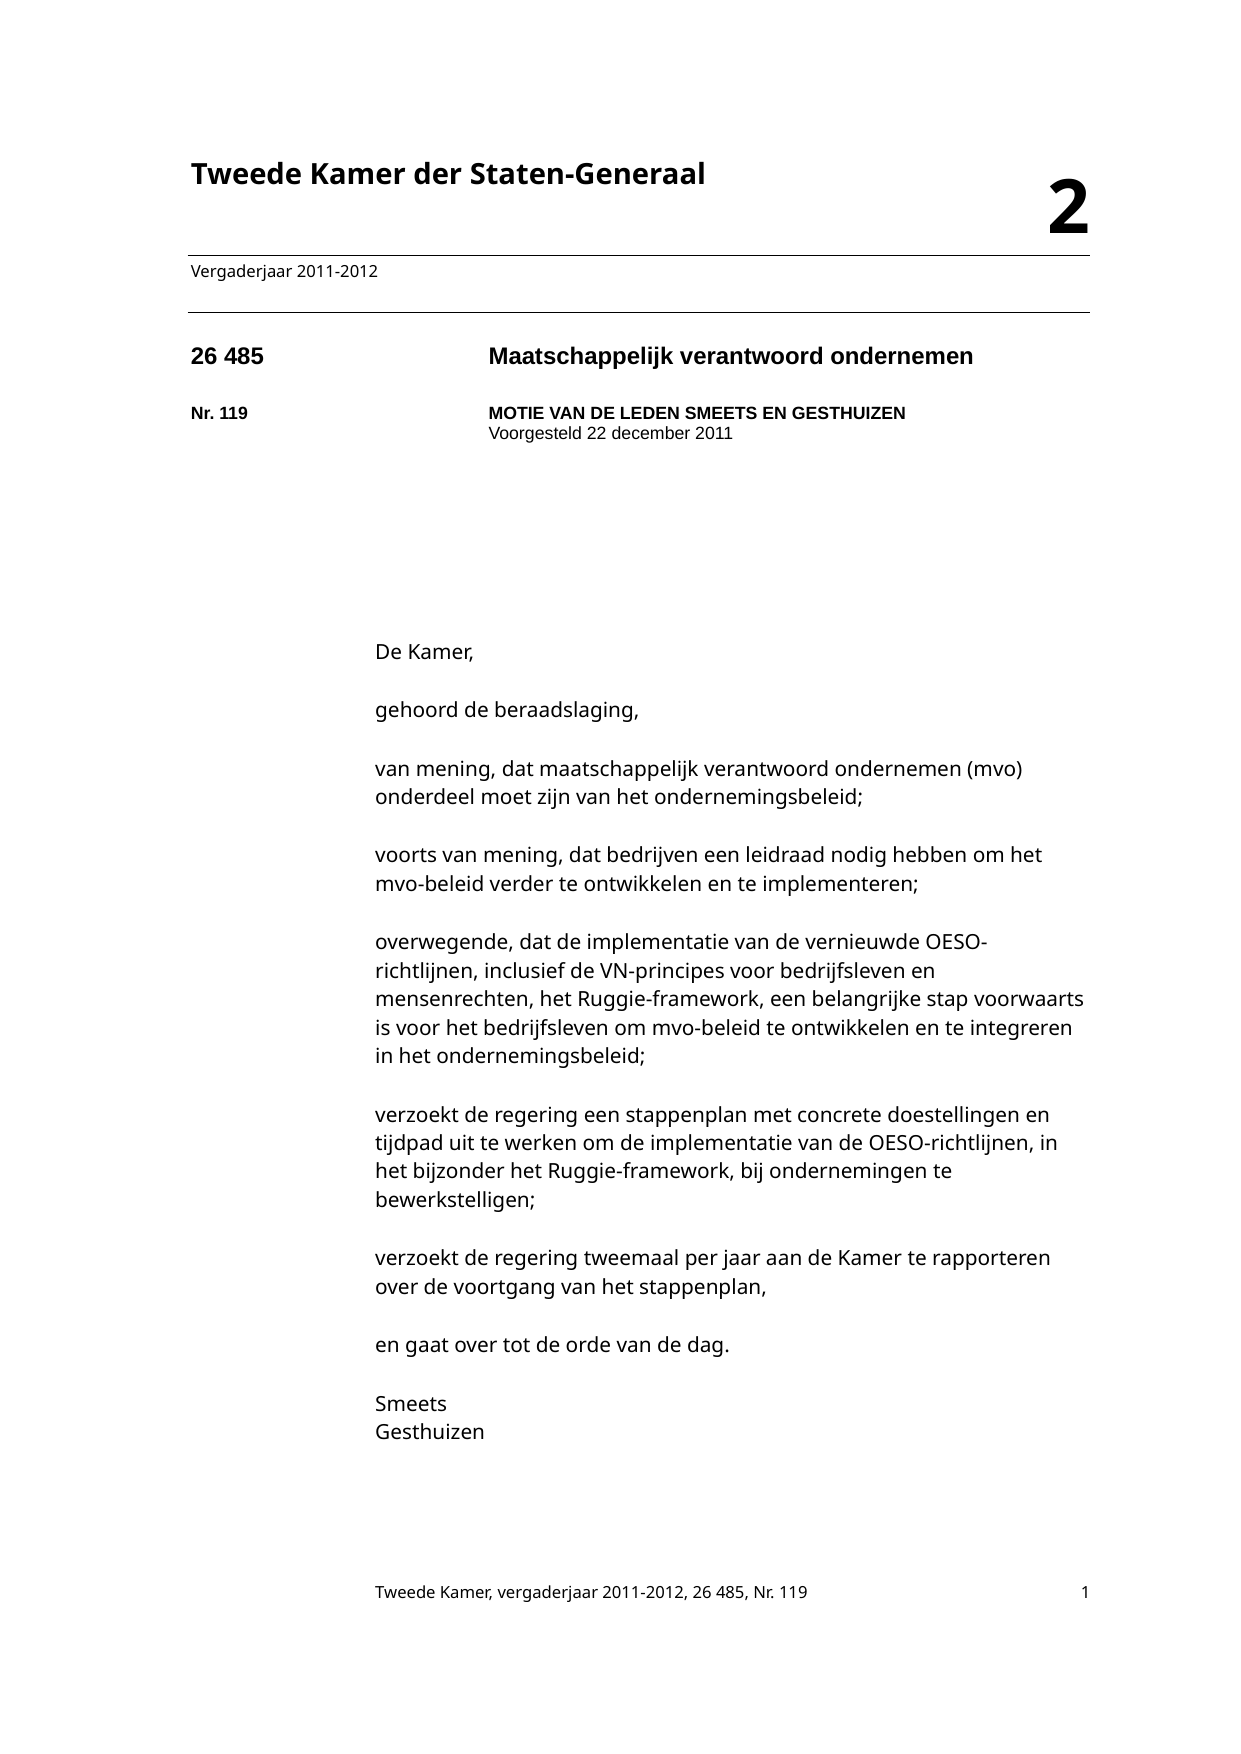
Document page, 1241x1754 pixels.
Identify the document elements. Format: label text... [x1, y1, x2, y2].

text De Kamer, [375, 637, 1090, 665]
text verzoekt de regering tweemaal per jaar aan de Kamer te rapporteren over de voortgang van het stappenplan, [375, 1243, 1090, 1300]
table_cell MOTIE VAN DE LEDEN SMEETS EN GESTHUIZEN Voorgesteld 22 december 2011 [485, 399, 1090, 518]
text overwegende, dat de implementatie van de vernieuwde OESO-richtlijnen, inclusief de VN-principes voor bedrijfsleven en mensenrechten, het Ruggie-framework, een belangrijke stap voorwaarts is voor het bedrijfsleven om mvo-beleid te ontwikkelen en te integreren in het ondernemingsbeleid; [375, 927, 1090, 1070]
table_header Tweede Kamer der Staten-Generaal [188, 150, 909, 255]
table_cell 26 485 [188, 339, 485, 399]
table_header 2 [910, 150, 1090, 255]
text verzoekt de regering een stappenplan met concrete doestellingen en tijdpad uit te werken om de implementatie van de OESO-richtlijnen, in het bijzonder het Ruggie-framework, bij ondernemingen te bewerkstelligen; [375, 1100, 1090, 1213]
text Gesthuizen [375, 1417, 1090, 1446]
text gehoord de beraadslaging, [375, 695, 1090, 724]
table_cell Maatschappelijk verantwoord ondernemen [485, 339, 1090, 399]
table_cell Vergaderjaar 2011-2012 [188, 256, 485, 312]
table_cell Nr. 119 [188, 399, 485, 518]
table_cell [485, 256, 1090, 312]
table_cell [188, 313, 485, 339]
text voorts van mening, dat bedrijven een leidraad nodig hebben om het mvo-beleid verder te ontwikkelen en te implementeren; [375, 841, 1090, 897]
text van mening, dat maatschappelijk verantwoord ondernemen (mvo) onderdeel moet zijn van het ondernemingsbeleid; [375, 754, 1090, 811]
text en gaat over tot de orde van de dag. [375, 1330, 1090, 1359]
text Smeets [375, 1389, 1090, 1417]
table_cell [485, 313, 1090, 339]
